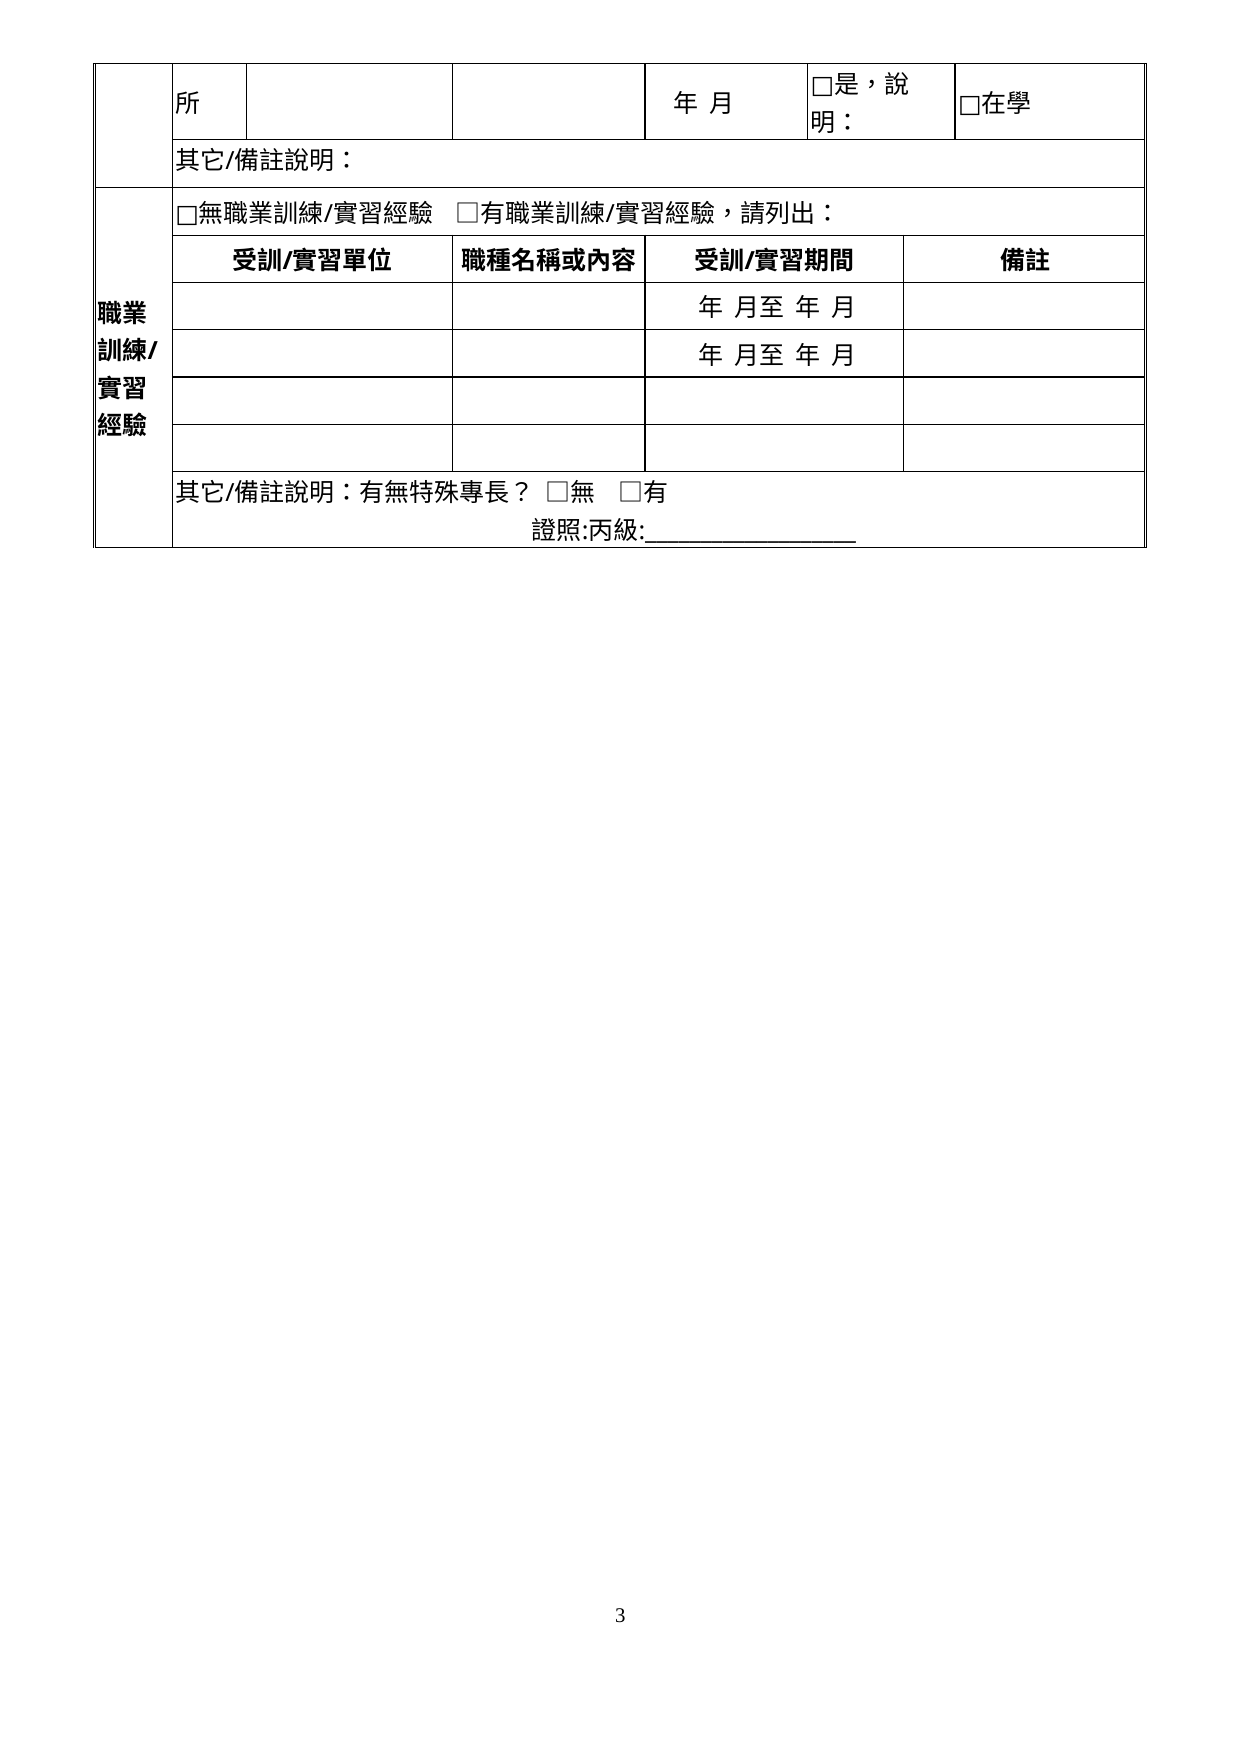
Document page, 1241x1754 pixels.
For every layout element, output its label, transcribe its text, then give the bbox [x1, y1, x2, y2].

table_cell □無職業訓練/實習經驗 □有職業訓練/實習經驗，請列出： [173, 188, 1144, 234]
table_cell [453, 330, 644, 376]
table_cell 其它/備註說明：有無特殊專長？ □無 □有 證照:丙級:___________________ [173, 472, 1144, 547]
table_cell [453, 64, 644, 139]
table_cell [646, 378, 903, 424]
table_cell □是，說明： [808, 64, 954, 139]
table_cell [173, 283, 452, 329]
table_cell 備註 [904, 236, 1144, 282]
table_cell 受訓/實習單位 [173, 236, 452, 282]
table_cell [646, 425, 903, 471]
table_cell 受訓/實習期間 [646, 236, 903, 282]
table_cell [173, 378, 452, 424]
table_cell [904, 330, 1144, 376]
table_cell 其它/備註說明： [173, 140, 1144, 187]
table_cell [453, 283, 644, 329]
table_cell 年 月至 年 月 [646, 283, 903, 329]
table_cell □在學 [956, 64, 1144, 139]
table_cell [247, 64, 452, 139]
table_cell [453, 378, 644, 424]
table_cell 年 月至 年 月 [646, 330, 903, 376]
table_cell 職業訓練/實習經驗 [96, 188, 172, 547]
table_cell 職種名稱或內容 [453, 236, 644, 282]
table_cell [173, 330, 452, 376]
table_cell [904, 283, 1144, 329]
table_cell 年 月 [646, 64, 807, 139]
table_cell 所 [173, 64, 246, 139]
table_cell [173, 425, 452, 471]
table_cell [904, 378, 1144, 424]
table_cell [904, 425, 1144, 471]
table_cell [453, 425, 644, 471]
